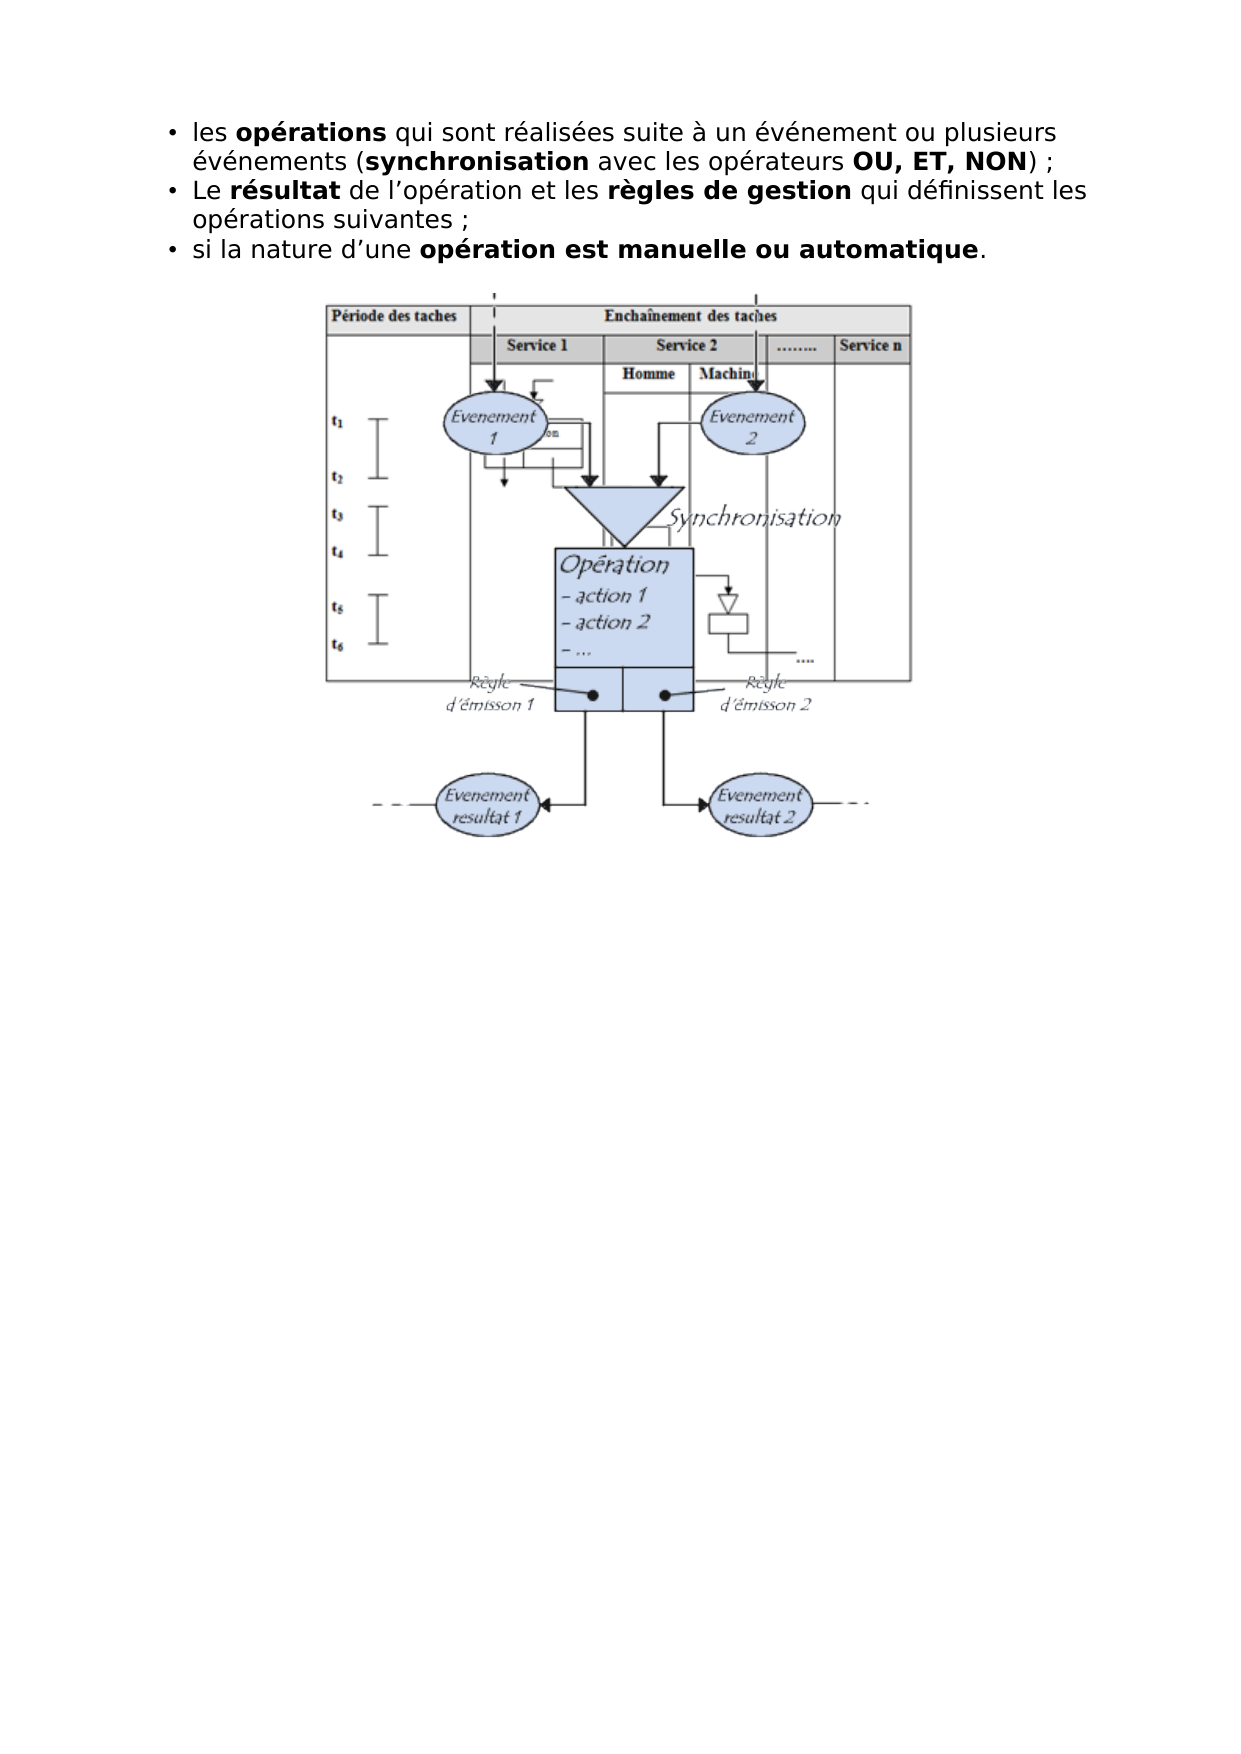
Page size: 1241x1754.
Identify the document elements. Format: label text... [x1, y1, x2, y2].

list les opérations qui sont réalisées suite à un événement ou plusieurs événements (synchronisation avec les opérateurs OU, ET, NON) ; [177, 118, 1122, 176]
list Le résultat de l’opération et les règles de gestion qui définissent les opérations suivantes ; [177, 176, 1122, 235]
picture [315, 293, 925, 861]
list si la nature d’une opération est manuelle ou automatique. [177, 235, 1122, 264]
